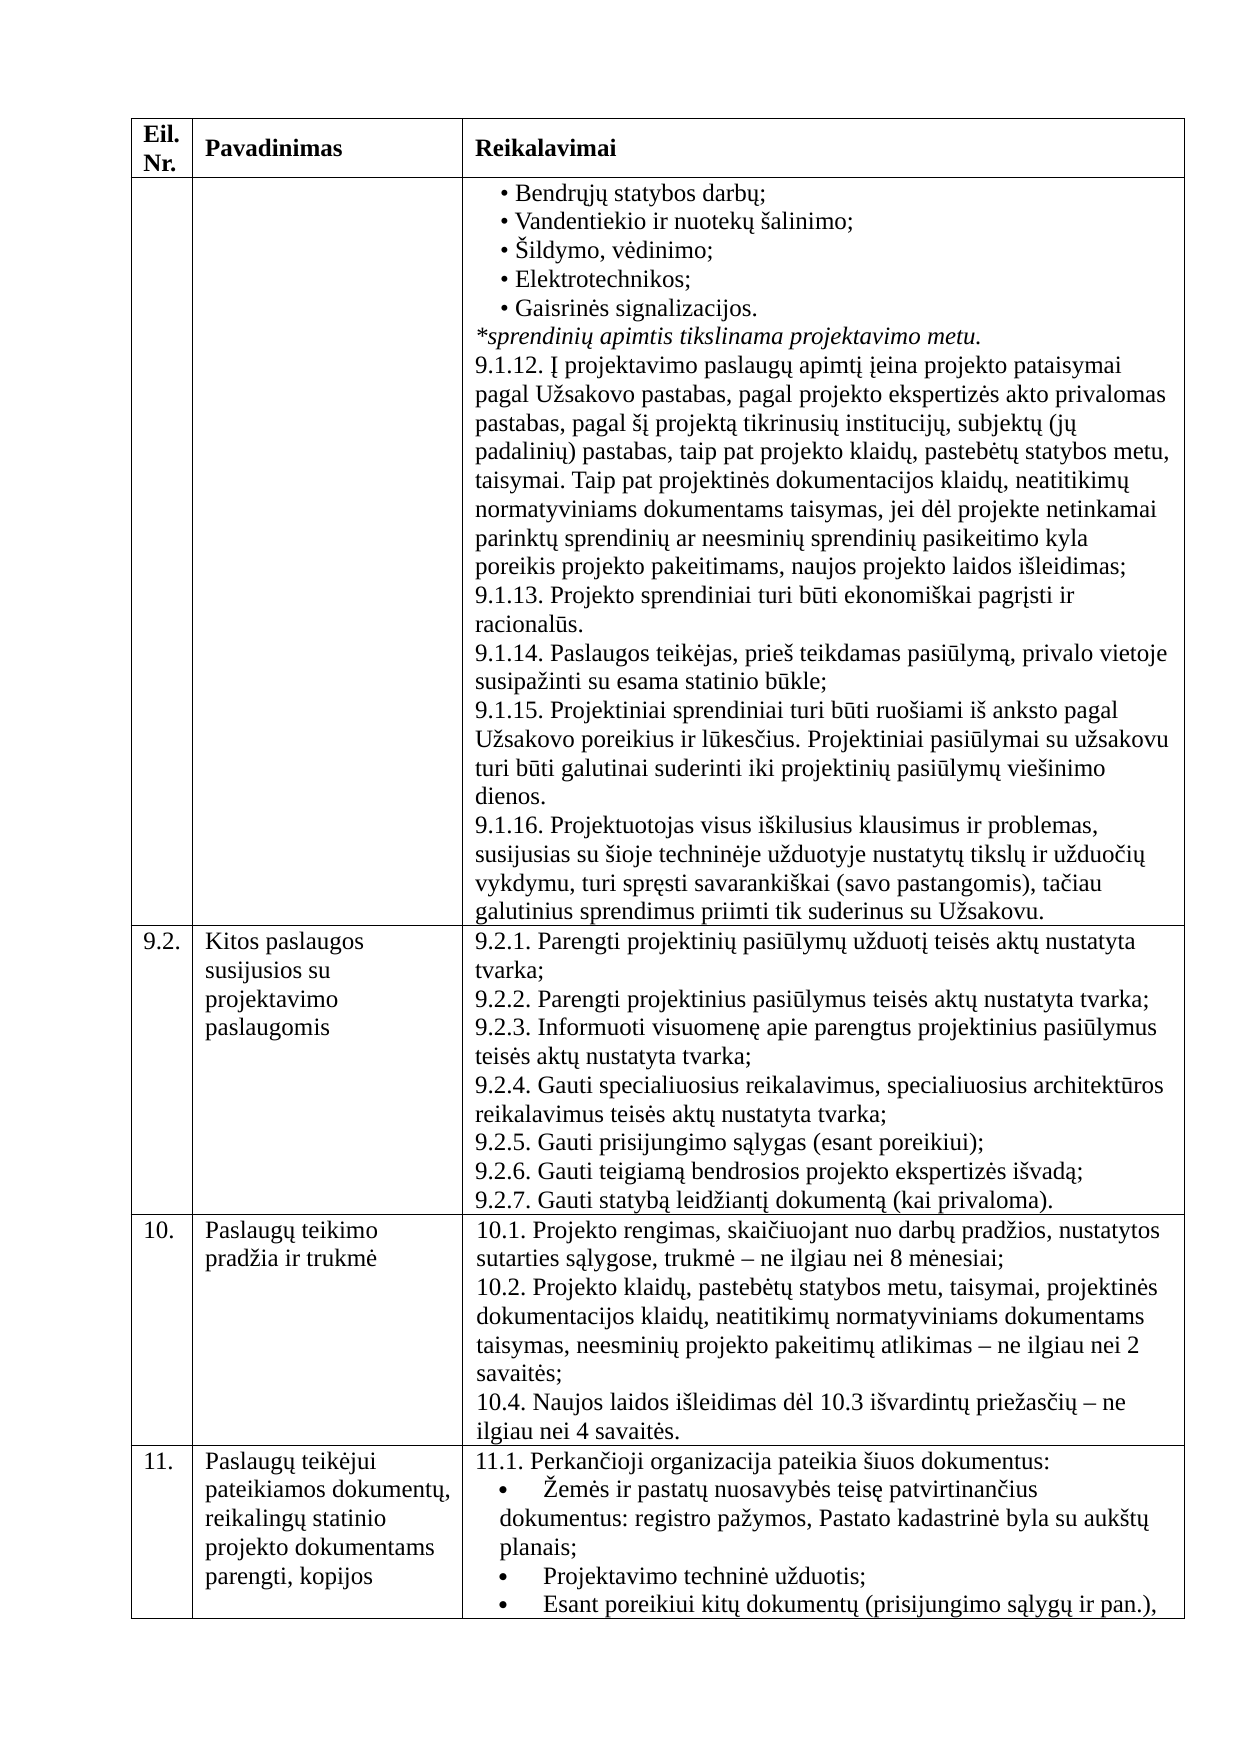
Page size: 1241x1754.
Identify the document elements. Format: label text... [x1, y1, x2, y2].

table_cell 10. [132, 1215, 192, 1445]
table_header Reikalavimai [463, 119, 1184, 177]
table_cell Paslaugų teikėjui pateikiamos dokumentų, reikalingų statinio projekto dokumentams parengti, kopijos [193, 1446, 462, 1618]
table_cell 11. [132, 1446, 192, 1618]
table_cell [193, 178, 462, 925]
table_cell Kitos paslaugos susijusios su projektavimo paslaugomis [193, 926, 462, 1214]
table_cell • Bendrųjų statybos darbų; • Vandentiekio ir nuotekų šalinimo; • Šildymo, vėdinimo; • Elektrotechnikos; • Gaisrinės signalizacijos. *sprendinių apimtis tikslinama projektavimo metu. 9.1.12. Į projektavimo paslaugų apimtį įeina projekto pataisymai pagal Užsakovo pastabas, pagal projekto ekspertizės akto privalomas pastabas, pagal šį projektą tikrinusių institucijų, subjektų (jų padalinių) pastabas, taip pat projekto klaidų, pastebėtų statybos metu, taisymai. Taip pat projektinės dokumentacijos klaidų, neatitikimų normatyviniams dokumentams taisymas, jei dėl projekte netinkamai parinktų sprendinių ar neesminių sprendinių pasikeitimo kyla poreikis projekto pakeitimams, naujos projekto laidos išleidimas; 9.1.13. Projekto sprendiniai turi būti ekonomiškai pagrįsti ir racionalūs. 9.1.14. Paslaugos teikėjas, prieš teikdamas pasiūlymą, privalo vietoje susipažinti su esama statinio būkle; 9.1.15. Projektiniai sprendiniai turi būti ruošiami iš anksto pagal Užsakovo poreikius ir lūkesčius. Projektiniai pasiūlymai su užsakovu turi būti galutinai suderinti iki projektinių pasiūlymų viešinimo dienos. 9.1.16. Projektuotojas visus iškilusius klausimus ir problemas, susijusias su šioje techninėje užduotyje nustatytų tikslų ir užduočių vykdymu, turi spręsti savarankiškai (savo pastangomis), tačiau galutinius sprendimus priimti tik suderinus su Užsakovu. [463, 178, 1184, 925]
table_cell 11.1. Perkančioji organizacija pateikia šiuos dokumentus: Žemės ir pastatų nuosavybės teisę patvirtinančius dokumentus: registro pažymos, Pastato kadastrinė byla su aukštų planais; Projektavimo techninė užduotis; Esant poreikiui kitų dokumentų (prisijungimo sąlygų ir pan.), [463, 1446, 1184, 1618]
table_cell Paslaugų teikimo pradžia ir trukmė [193, 1215, 462, 1445]
table_cell 9.2.1. Parengti projektinių pasiūlymų užduotį teisės aktų nustatyta tvarka; 9.2.2. Parengti projektinius pasiūlymus teisės aktų nustatyta tvarka; 9.2.3. Informuoti visuomenę apie parengtus projektinius pasiūlymus teisės aktų nustatyta tvarka; 9.2.4. Gauti specialiuosius reikalavimus, specialiuosius architektūros reikalavimus teisės aktų nustatyta tvarka; 9.2.5. Gauti prisijungimo sąlygas (esant poreikiui); 9.2.6. Gauti teigiamą bendrosios projekto ekspertizės išvadą; 9.2.7. Gauti statybą leidžiantį dokumentą (kai privaloma). [463, 926, 1184, 1214]
table_header Pavadinimas [193, 119, 462, 177]
table_cell 9.2. [132, 926, 192, 1214]
table_cell 10.1. Projekto rengimas, skaičiuojant nuo darbų pradžios, nustatytos sutarties sąlygose, trukmė – ne ilgiau nei 8 mėnesiai; 10.2. Projekto klaidų, pastebėtų statybos metu, taisymai, projektinės dokumentacijos klaidų, neatitikimų normatyviniams dokumentams taisymas, neesminių projekto pakeitimų atlikimas – ne ilgiau nei 2 savaitės; 10.4. Naujos laidos išleidimas dėl 10.3 išvardintų priežasčių – ne ilgiau nei 4 savaitės. [463, 1215, 1184, 1445]
table_cell [132, 178, 192, 925]
table_header Eil. Nr. [132, 119, 192, 177]
